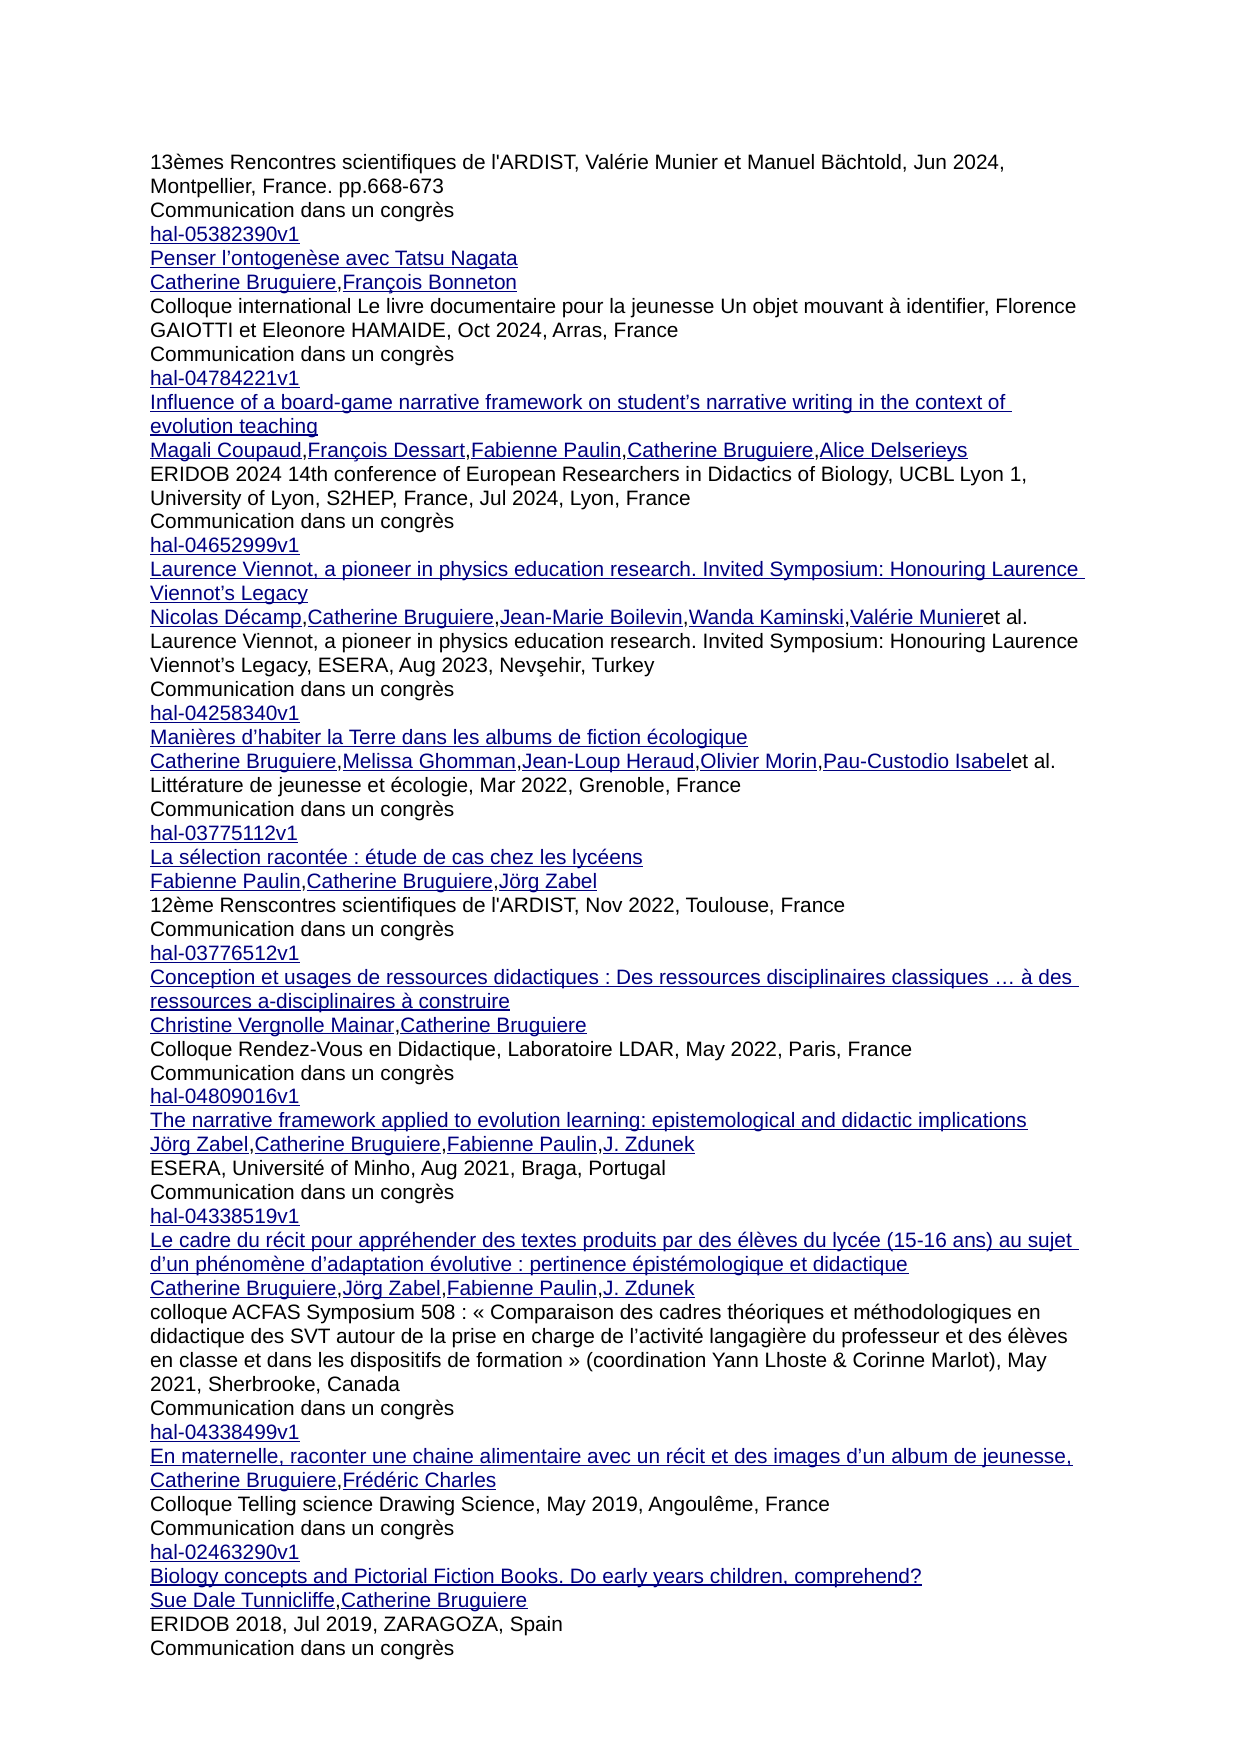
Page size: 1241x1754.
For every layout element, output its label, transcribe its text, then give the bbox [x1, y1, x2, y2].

table_cell La sélection racontée : étude de cas chez les lycéens Fabienne Paulin,Catherine Bruguiere,Jörg Zabel 12ème Renscontres scientifiques de l'ARDIST, Nov 2022, Toulouse, France Communication dans un congrès hal-03776512v1 [150, 845, 1090, 964]
table_cell Influence of a board-game narrative framework on student’s narrative writing in the context of evolution teaching Magali Coupaud,François Dessart,Fabienne Paulin,Catherine Bruguiere,Alice Delserieys ERIDOB 2024 14th conference of European Researchers in Didactics of Biology, UCBL Lyon 1, University of Lyon, S2HEP, France, Jul 2024, Lyon, France Communication dans un congrès hal-04652999v1 [150, 390, 1090, 557]
table_cell Manières d’habiter la Terre dans les albums de fiction écologique Catherine Bruguiere,Melissa Ghomman,Jean-Loup Heraud,Olivier Morin,Pau-Custodio Isabelet al. Littérature de jeunesse et écologie, Mar 2022, Grenoble, France Communication dans un congrès hal-03775112v1 [150, 725, 1090, 845]
table_cell En maternelle, raconter une chaine alimentaire avec un récit et des images d’un album de jeunesse, Catherine Bruguiere,Frédéric Charles Colloque Telling science Drawing Science, May 2019, Angoulême, France Communication dans un congrès hal-02463290v1 [150, 1444, 1090, 1563]
table_cell Conception et usages de ressources didactiques : Des ressources disciplinaires classiques … à des ressources a-disciplinaires à construire Christine Vergnolle Mainar,Catherine Bruguiere Colloque Rendez-Vous en Didactique, Laboratoire LDAR, May 2022, Paris, France Communication dans un congrès hal-04809016v1 [150, 965, 1090, 1108]
table_cell Penser l’ontogenèse avec Tatsu Nagata Catherine Bruguiere,François Bonneton Colloque international Le livre documentaire pour la jeunesse Un objet mouvant à identifier, Florence GAIOTTI et Eleonore HAMAIDE, Oct 2024, Arras, France Communication dans un congrès hal-04784221v1 [150, 246, 1090, 389]
table_cell The narrative framework applied to evolution learning: epistemological and didactic implications Jörg Zabel,Catherine Bruguiere,Fabienne Paulin,J. Zdunek ESERA, Université of Minho, Aug 2021, Braga, Portugal Communication dans un congrès hal-04338519v1 [150, 1108, 1090, 1228]
table_cell Laurence Viennot, a pioneer in physics education research. Invited Symposium: Honouring Laurence Viennot’s Legacy Nicolas Décamp,Catherine Bruguiere,Jean-Marie Boilevin,Wanda Kaminski,Valérie Munieret al. Laurence Viennot, a pioneer in physics education research. Invited Symposium: Honouring Laurence Viennot’s Legacy, ESERA, Aug 2023, Nevşehir, Turkey Communication dans un congrès hal-04258340v1 [150, 557, 1090, 725]
table_cell Le cadre du récit pour appréhender des textes produits par des élèves du lycée (15-16 ans) au sujet d’un phénomène d’adaptation évolutive : pertinence épistémologique et didactique Catherine Bruguiere,Jörg Zabel,Fabienne Paulin,J. Zdunek colloque ACFAS Symposium 508 : « Comparaison des cadres théoriques et méthodologiques en didactique des SVT autour de la prise en charge de l’activité langagière du professeur et des élèves en classe et dans les dispositifs de formation » (coordination Yann Lhoste & Corinne Marlot), May 2021, Sherbrooke, Canada Communication dans un congrès hal-04338499v1 [150, 1228, 1090, 1444]
table_cell Biology concepts and Pictorial Fiction Books. Do early years children, comprehend? Sue Dale Tunnicliffe,Catherine Bruguiere ERIDOB 2018, Jul 2019, ZARAGOZA, Spain Communication dans un congrès [150, 1564, 1090, 1659]
table_cell 13èmes Rencontres scientifiques de l'ARDIST, Valérie Munier et Manuel Bächtold, Jun 2024, Montpellier, France. pp.668-673 Communication dans un congrès hal-05382390v1 [150, 150, 1090, 246]
